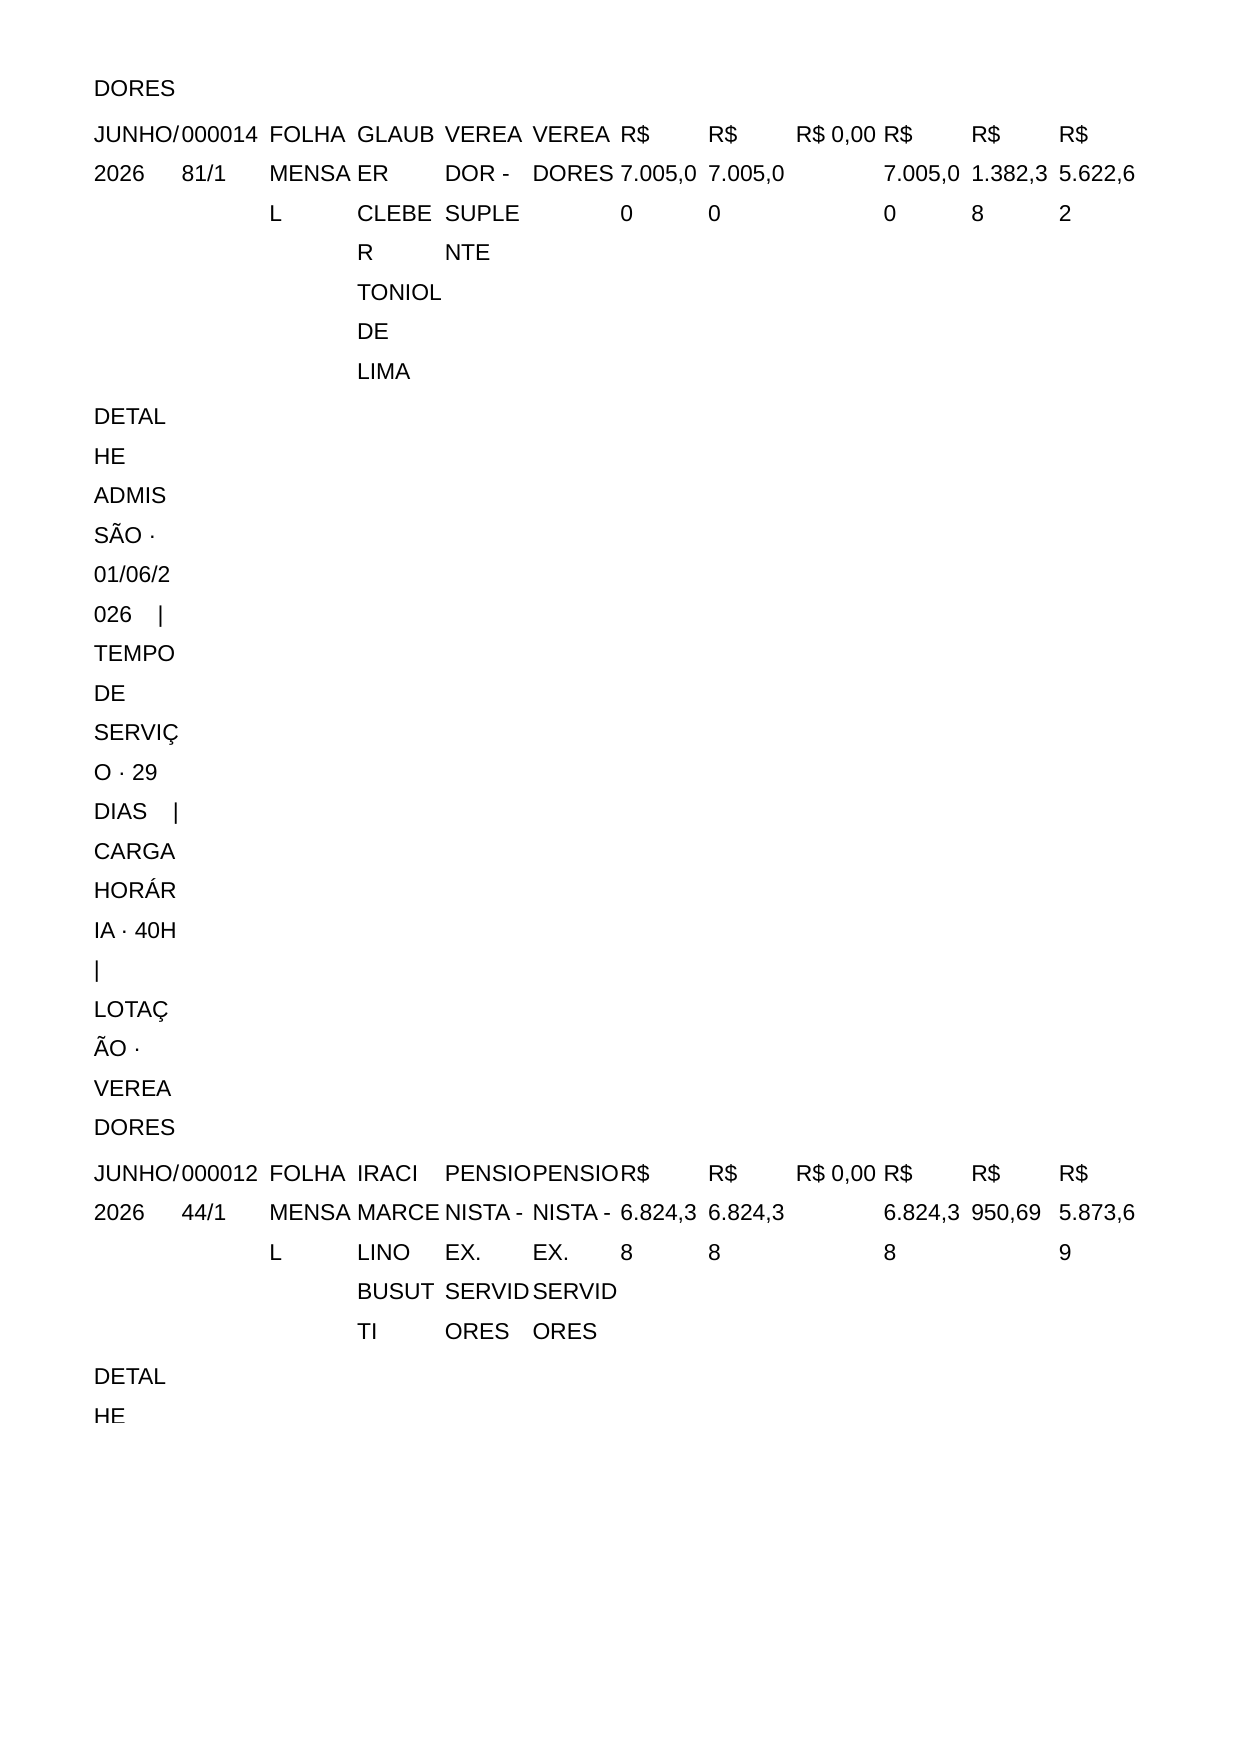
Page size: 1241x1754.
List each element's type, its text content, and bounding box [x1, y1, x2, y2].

table_cell PENSIONISTA - EX. SERVIDORES [532, 1160, 620, 1363]
table_cell 00001481/1 [181, 121, 269, 403]
table_cell R$ 950,69 [971, 1160, 1059, 1363]
table_cell GLAUBER CLEBER TONIOL DE LIMA [357, 121, 444, 403]
table_cell R$ 1.382,38 [971, 121, 1059, 403]
table_cell R$ 6.824,38 [883, 1160, 971, 1363]
table_cell VEREADORES [532, 121, 620, 403]
table_cell DETALHE ADMISSÃO · 01/04/2023 | CARGA HORÁRIA · 40H | LOTAÇÃO · PENSIONISTA COMPL. EX. SERVIDOR [94, 1363, 181, 1423]
table_cell R$ 6.824,38 [620, 1160, 708, 1363]
table_cell PENSIONISTA - EX. SERVIDORES [445, 1160, 532, 1363]
table_cell R$ 7.005,00 [620, 121, 708, 403]
table_cell VEREADOR - SUPLENTE [445, 121, 532, 403]
table_cell R$ 0,00 [796, 121, 883, 403]
table_cell R$ 0,00 [796, 1160, 883, 1363]
table_cell R$ 7.005,00 [883, 121, 971, 403]
table_cell R$ 5.622,62 [1059, 121, 1146, 403]
table_cell DORES [94, 75, 181, 121]
table_cell R$ 7.005,00 [708, 121, 796, 403]
table_cell IRACI MARCELINO BUSUTTI [357, 1160, 444, 1363]
table_cell DETALHE ADMISSÃO · 01/06/2026 | TEMPO DE SERVIÇO · 29 DIAS | CARGA HORÁRIA · 40H | LOTAÇÃO · VEREADORES [94, 403, 181, 1160]
table_cell R$ 6.824,38 [708, 1160, 796, 1363]
table_cell R$ 5.873,69 [1059, 1160, 1146, 1363]
table_cell 00001244/1 [181, 1160, 269, 1363]
table_cell FOLHA MENSAL [269, 1160, 357, 1363]
table_cell JUNHO/2026 [94, 121, 181, 403]
table_cell FOLHA MENSAL [269, 121, 357, 403]
table_cell JUNHO/2026 [94, 1160, 181, 1363]
